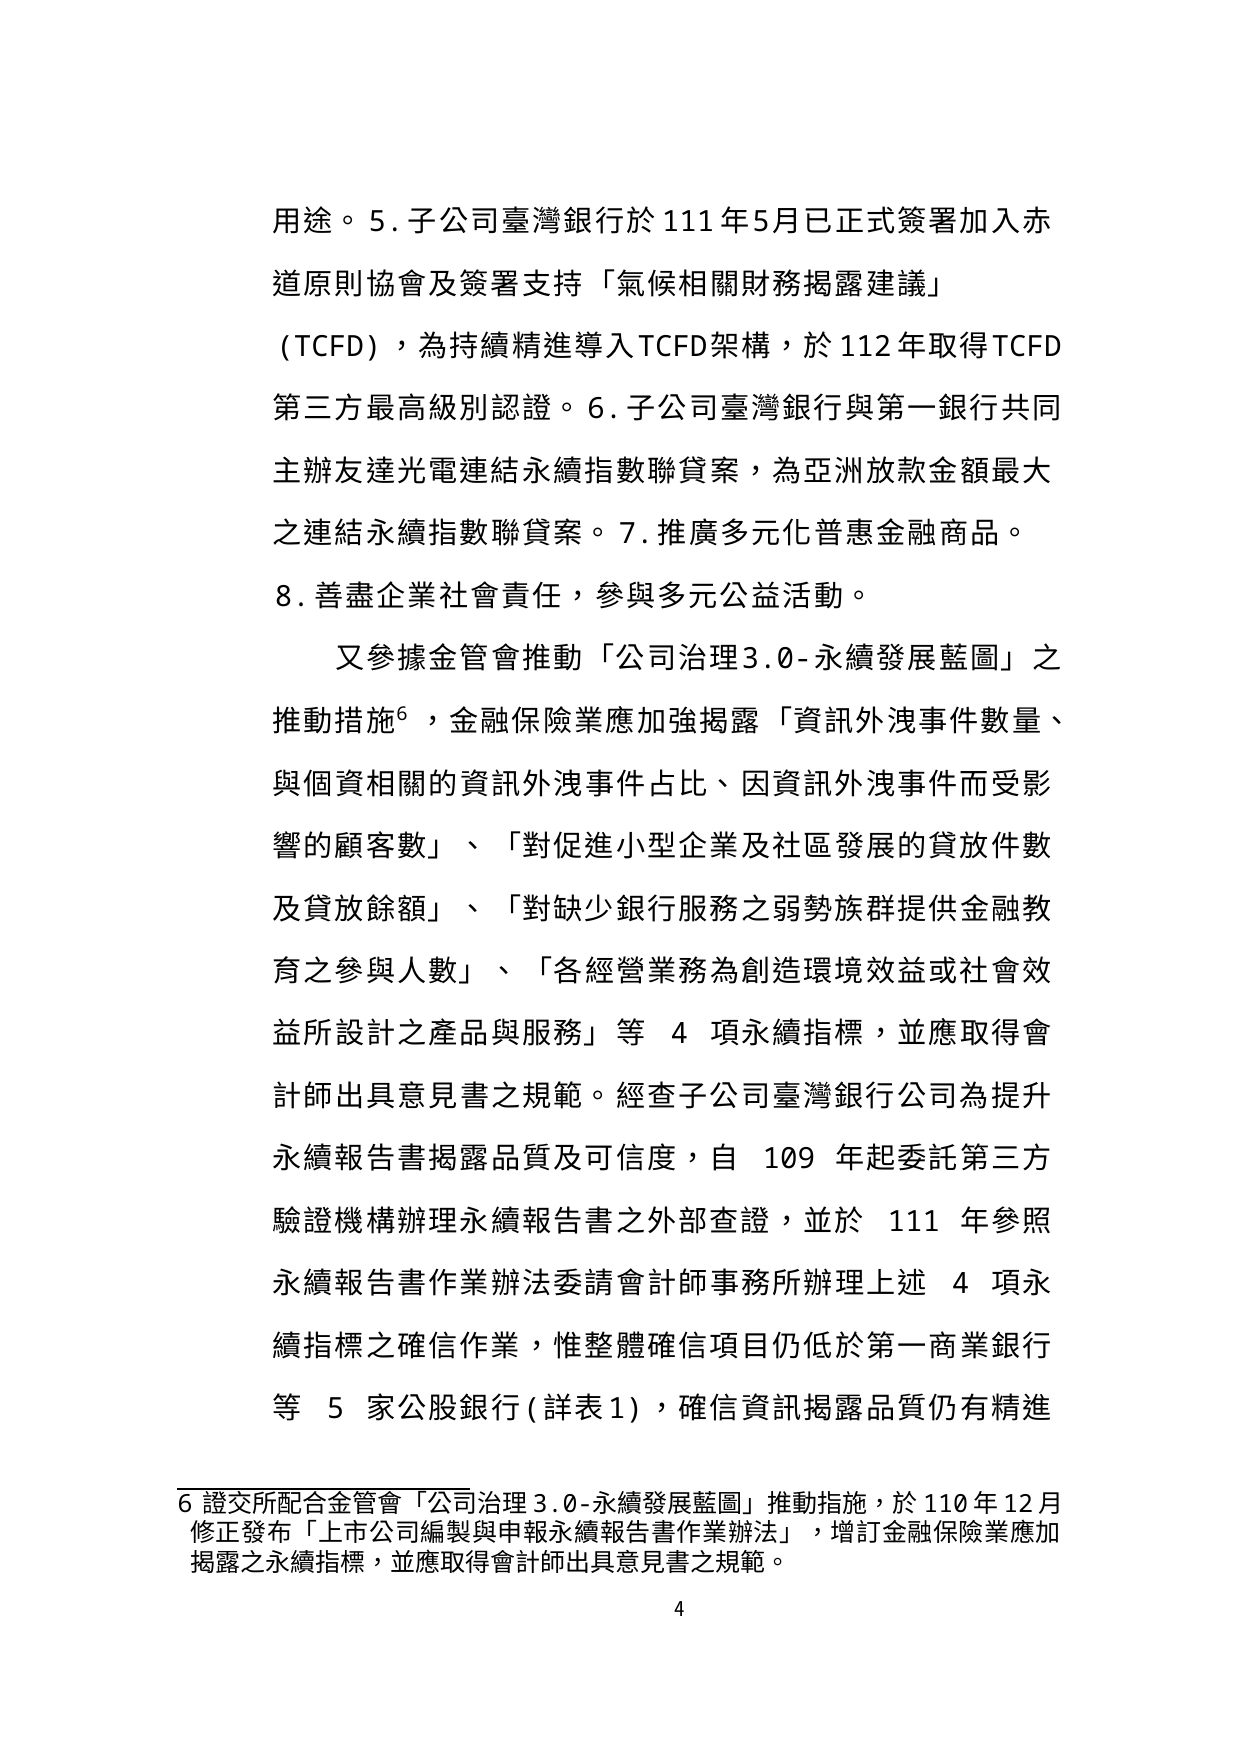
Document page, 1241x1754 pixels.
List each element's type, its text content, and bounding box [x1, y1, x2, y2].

text 又參據金管會推動「公司治理3.0-永續發展藍圖」之推動措施，金融保險業應加強揭露「資訊外洩事件數量、與個資相關的資訊外洩事件占比、因資訊外洩事件而受影響的顧客數」、「對促進小型企業及社區發展的貸放件數及貸放餘額」、「對缺少銀行服務之弱勢族群提供金融教育之參與人數」、「各經營業務為創造環境效益或社會效益所設計之產品與服務」等 4 項永續指標，並應取得會計師出具意見書之規範。經查子公司臺灣銀行公司為提升永續報告書揭露品質及可信度，自 109 年起委託第三方驗證機構辦理永續報告書之外部查證，並於 111 年參照永續報告書作業辦法委請會計師事務所辦理上述 4 項永續指標之確信作業，惟整體確信項目仍低於第一商業銀行等 5 家公股銀行(詳表1)，確信資訊揭露品質仍有精進空間，案經審計部提出重要審核意見在案。 [266, 615, 1063, 1427]
text 證交所配合金管會「公司治理3.0-永續發展藍圖」推動指施，於110年12月修正發布「上市公司編製與申報永續報告書作業辦法」，增訂金融保險業應加揭露之永續指標，並應取得會計師出具意見書之規範。 [177, 1489, 1063, 1577]
text 用途。5.子公司臺灣銀行於111年5月已正式簽署加入赤道原則協會及簽署支持「氣候相關財務揭露建議」(TCFD)，為持續精進導入TCFD架構，於112年取得TCFD第三方最高級別認證。6.子公司臺灣銀行與第一銀行共同主辦友達光電連結永續指數聯貸案，為亞洲放款金額最大之連結永續指數聯貸案。7.推廣多元化普惠金融商品。8.善盡企業社會責任，參與多元公益活動。 [266, 177, 1063, 615]
